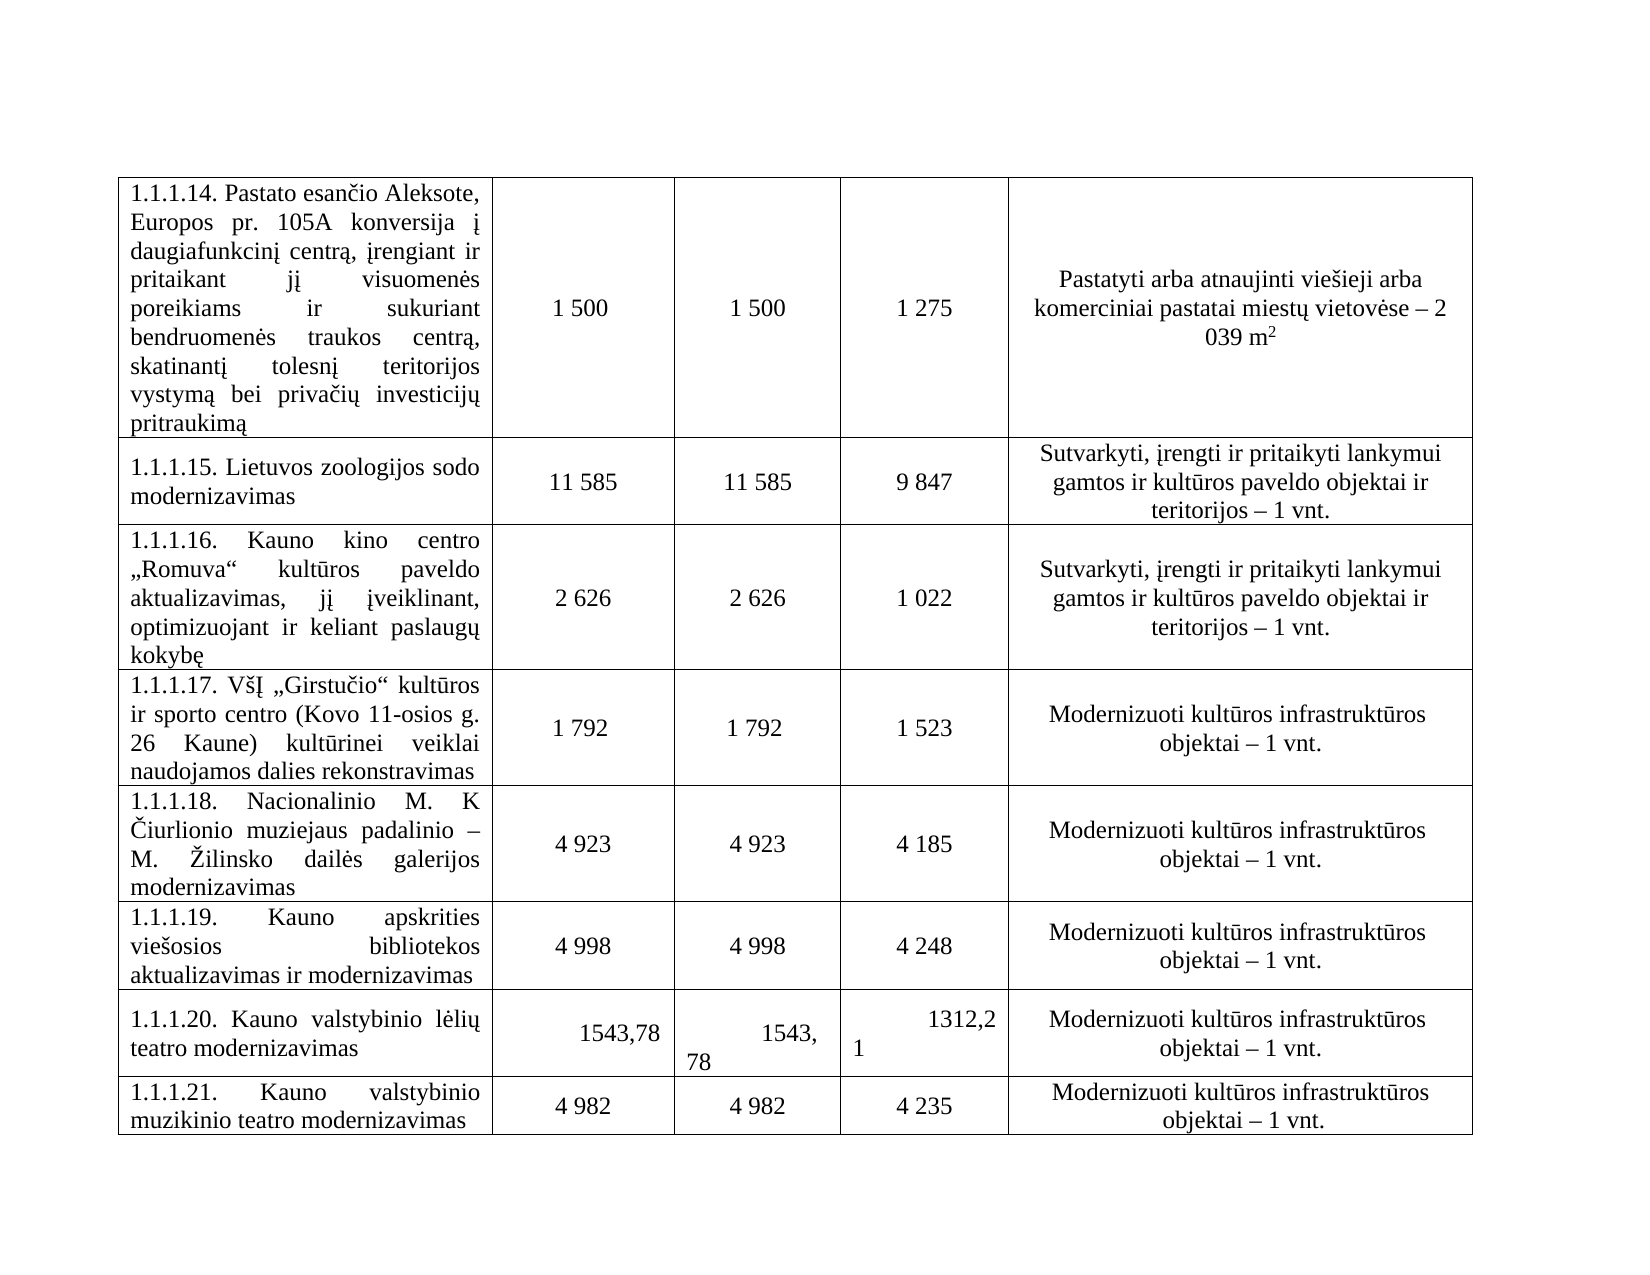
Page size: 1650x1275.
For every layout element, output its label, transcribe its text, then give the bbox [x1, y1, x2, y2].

table_cell 1 275 [841, 178, 1008, 437]
table_cell 9 847 [841, 438, 1008, 524]
table_cell 1.1.1.15. Lietuvos zoologijos sodo modernizavimas [119, 438, 492, 524]
table_cell 1 022 [841, 525, 1008, 669]
table_cell 1 792 [493, 670, 674, 785]
table_cell 1312,21 [841, 990, 1008, 1076]
table_cell 1.1.1.17. VšĮ „Girstučio“ kultūros ir sporto centro (Kovo 11-osios g. 26 Kaune) kultūrinei veiklai naudojamos dalies rekonstravimas [119, 670, 492, 785]
table_cell 4 185 [841, 786, 1008, 901]
table_cell 4 998 [493, 902, 674, 988]
table_cell 11 585 [675, 438, 840, 524]
table_cell Pastatyti arba atnaujinti viešieji arba komerciniai pastatai miestų vietovėse – 2 039 m2 [1009, 178, 1472, 437]
table_cell 1 523 [841, 670, 1008, 785]
table_cell 1.1.1.21. Kauno valstybinio muzikinio teatro modernizavimas [119, 1077, 492, 1134]
table_cell 1 500 [493, 178, 674, 437]
table_cell 4 923 [675, 786, 840, 901]
table_cell Modernizuoti kultūros infrastruktūros objektai – 1 vnt. [1009, 786, 1472, 901]
table_cell 1543,78 [493, 990, 674, 1076]
table_cell Sutvarkyti, įrengti ir pritaikyti lankymui gamtos ir kultūros paveldo objektai ir teritorijos – 1 vnt. [1009, 525, 1472, 669]
table_cell 1.1.1.18. Nacionalinio M. K Čiurlionio muziejaus padalinio – M. Žilinsko dailės galerijos modernizavimas [119, 786, 492, 901]
table_cell 4 248 [841, 902, 1008, 988]
table_cell 1.1.1.16. Kauno kino centro „Romuva“ kultūros paveldo aktualizavimas, jį įveiklinant, optimizuojant ir keliant paslaugų kokybę [119, 525, 492, 669]
table_cell 1543,78 [675, 990, 840, 1076]
table_cell Sutvarkyti, įrengti ir pritaikyti lankymui gamtos ir kultūros paveldo objektai ir teritorijos – 1 vnt. [1009, 438, 1472, 524]
table_cell 4 998 [675, 902, 840, 988]
table_cell Modernizuoti kultūros infrastruktūros objektai – 1 vnt. [1009, 1077, 1472, 1134]
table_cell 1 792 [675, 670, 840, 785]
table_cell 2 626 [675, 525, 840, 669]
table_cell 1.1.1.20. Kauno valstybinio lėlių teatro modernizavimas [119, 990, 492, 1076]
table_cell 1 500 [675, 178, 840, 437]
table_cell 2 626 [493, 525, 674, 669]
table_cell 1.1.1.14. Pastato esančio Aleksote, Europos pr. 105A konversija į daugiafunkcinį centrą, įrengiant ir pritaikant jį visuomenės poreikiams ir sukuriant bendruomenės traukos centrą, skatinantį tolesnį teritorijos vystymą bei privačių investicijų pritraukimą [119, 178, 492, 437]
table_cell 4 235 [841, 1077, 1008, 1134]
table_cell 11 585 [493, 438, 674, 524]
table_cell 1.1.1.19. Kauno apskrities viešosios bibliotekos aktualizavimas ir modernizavimas [119, 902, 492, 988]
table_cell 4 982 [675, 1077, 840, 1134]
table_cell 4 982 [493, 1077, 674, 1134]
table_cell Modernizuoti kultūros infrastruktūros objektai – 1 vnt. [1009, 990, 1472, 1076]
table_cell 4 923 [493, 786, 674, 901]
table_cell Modernizuoti kultūros infrastruktūros objektai – 1 vnt. [1009, 670, 1472, 785]
table_cell Modernizuoti kultūros infrastruktūros objektai – 1 vnt. [1009, 902, 1472, 988]
